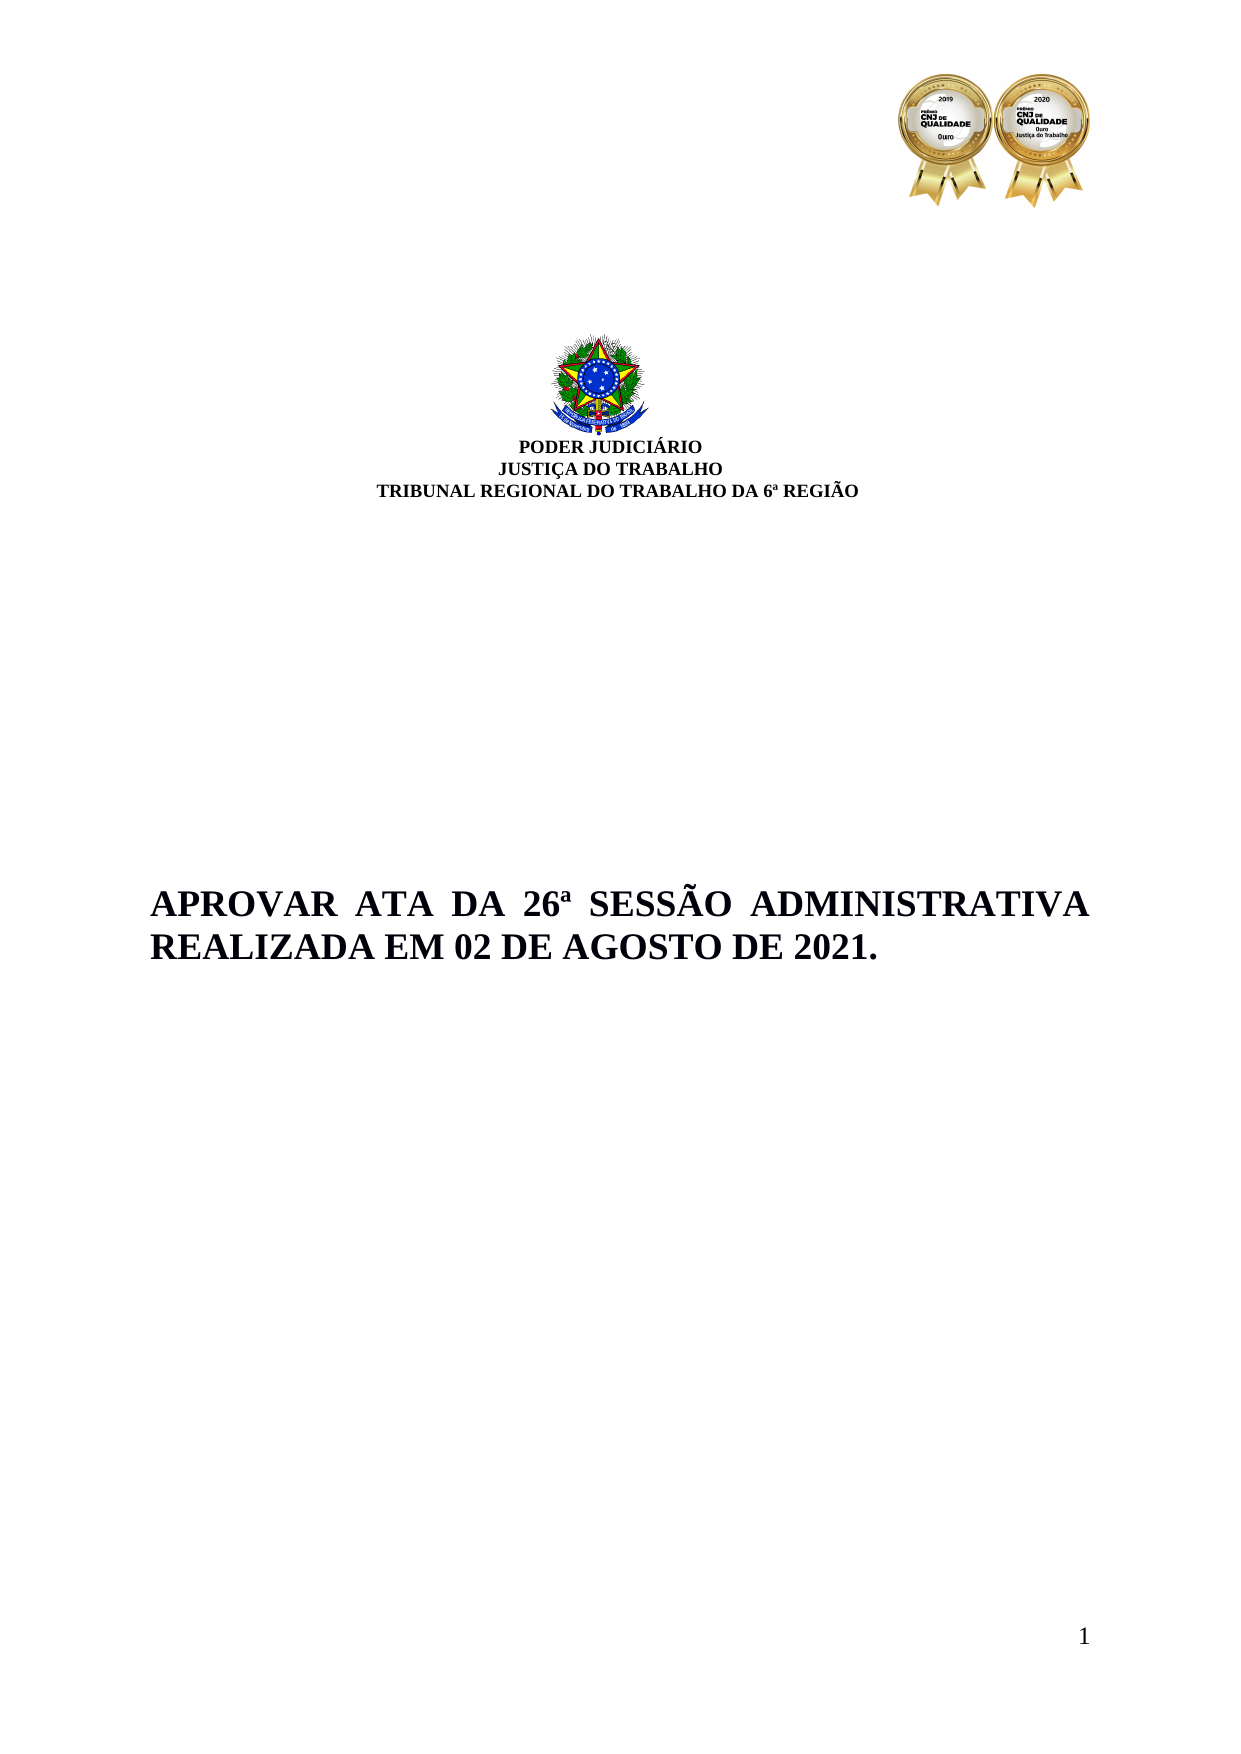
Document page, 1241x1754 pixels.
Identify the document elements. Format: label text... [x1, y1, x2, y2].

text APROVAR ATA DA 26ª SESSÃO ADMINISTRATIVA REALIZADA EM 02 DE AGOSTO DE 2021. [150, 881, 1090, 967]
